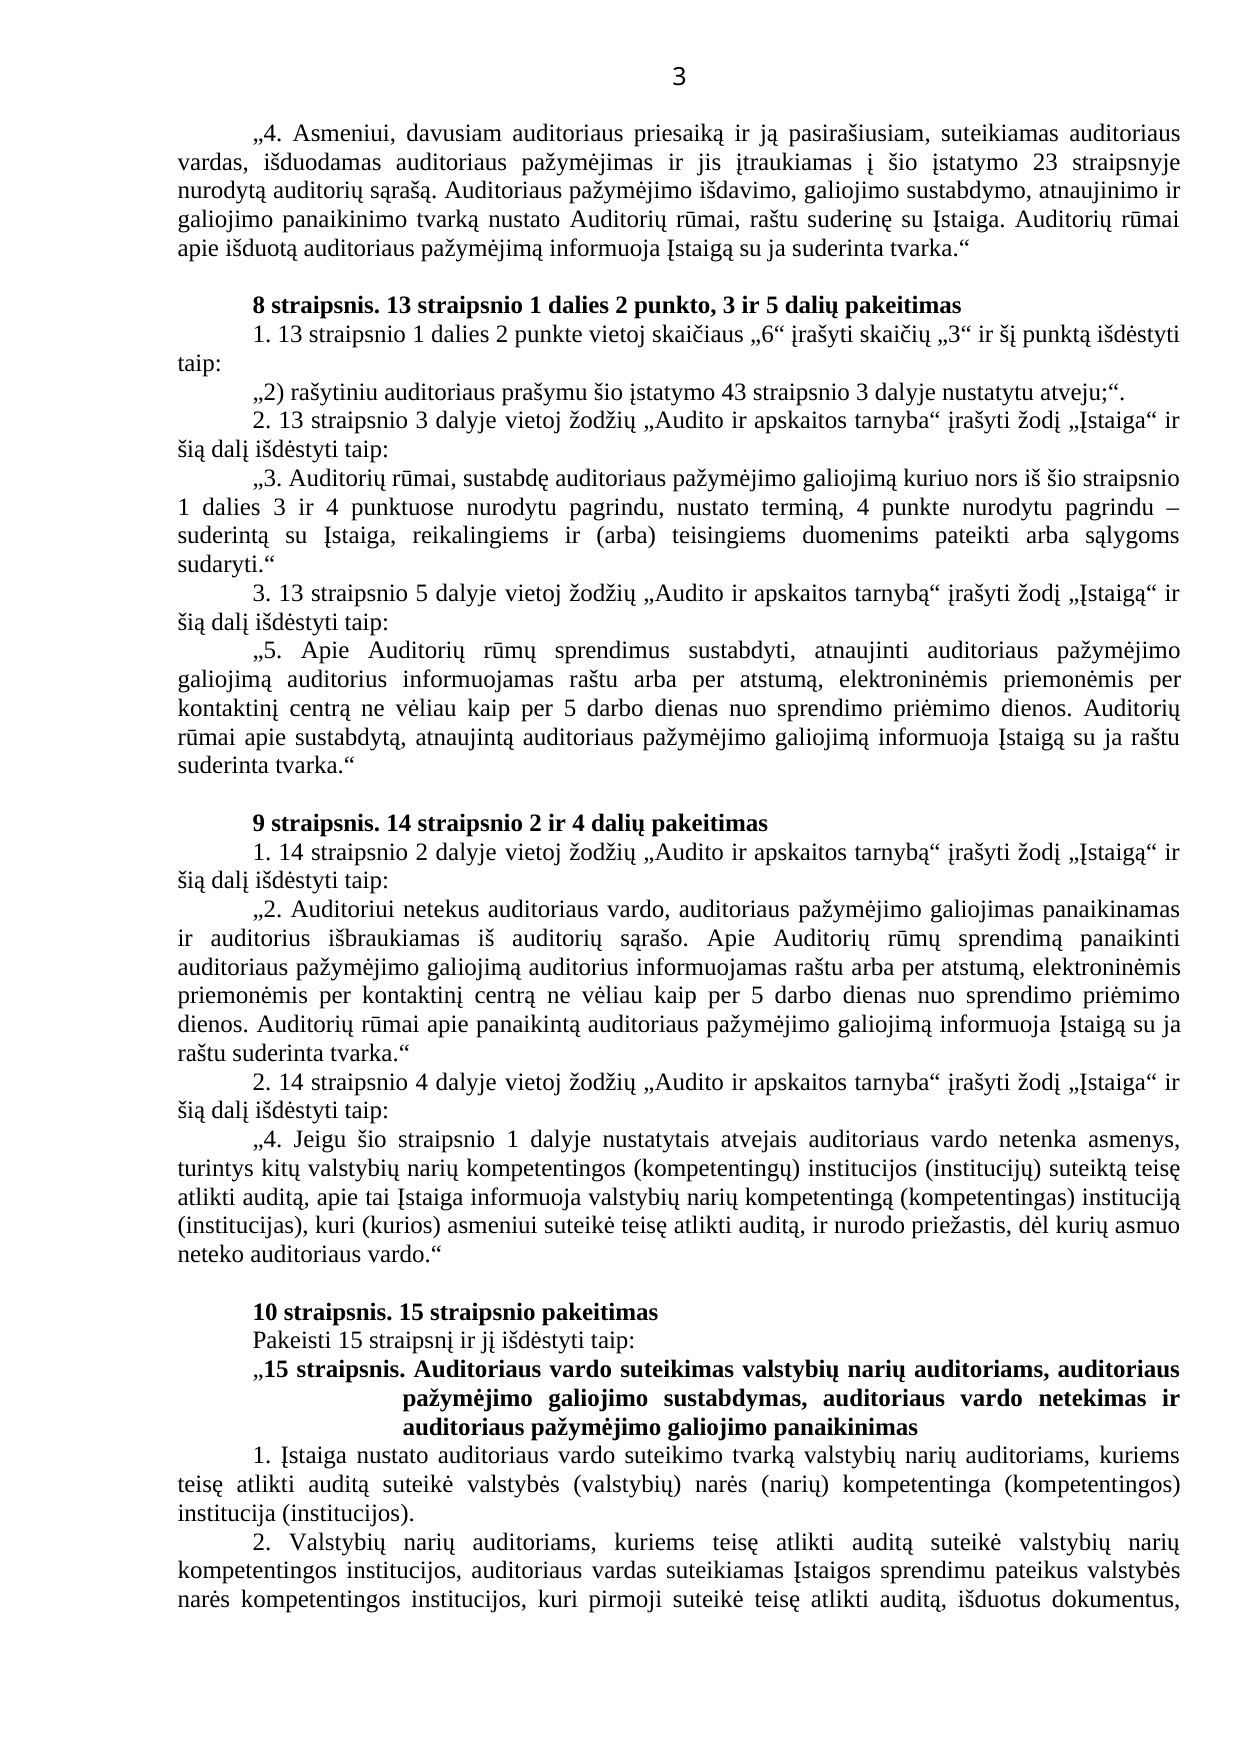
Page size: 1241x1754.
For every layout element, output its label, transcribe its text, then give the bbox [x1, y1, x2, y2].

text 9 straipsnis. 14 straipsnio 2 ir 4 dalių pakeitimas [177, 808, 1181, 837]
text „15 straipsnis. Auditoriaus vardo suteikimas valstybių narių auditoriams, auditoriaus pažymėjimo galiojimo sustabdymas, auditoriaus vardo netekimas ir auditoriaus pažymėjimo galiojimo panaikinimas [252, 1354, 1181, 1441]
text „2. Auditoriui netekus auditoriaus vardo, auditoriaus pažymėjimo galiojimas panaikinamas ir auditorius išbraukiamas iš auditorių sąrašo. Apie Auditorių rūmų sprendimą panaikinti auditoriaus pažymėjimo galiojimą auditorius informuojamas raštu arba per atstumą, elektroninėmis priemonėmis per kontaktinį centrą ne vėliau kaip per 5 darbo dienas nuo sprendimo priėmimo dienos. Auditorių rūmai apie panaikintą auditoriaus pažymėjimo galiojimą informuoja Įstaigą su ja raštu suderinta tvarka.“ [177, 894, 1181, 1067]
text 1. Įstaiga nustato auditoriaus vardo suteikimo tvarką valstybių narių auditoriams, kuriems teisę atlikti auditą suteikė valstybės (valstybių) narės (narių) kompetentinga (kompetentingos) institucija (institucijos). [177, 1441, 1181, 1527]
text 8 straipsnis. 13 straipsnio 1 dalies 2 punkto, 3 ir 5 dalių pakeitimas [177, 291, 1181, 319]
text 1. 14 straipsnio 2 dalyje vietoj žodžių „Audito ir apskaitos tarnybą“ įrašyti žodį „Įstaigą“ ir šią dalį išdėstyti taip: [177, 837, 1181, 894]
text 10 straipsnis. 15 straipsnio pakeitimas [177, 1297, 1181, 1326]
text Pakeisti 15 straipsnį ir jį išdėstyti taip: [177, 1326, 1181, 1354]
text „5. Apie Auditorių rūmų sprendimus sustabdyti, atnaujinti auditoriaus pažymėjimo galiojimą auditorius informuojamas raštu arba per atstumą, elektroninėmis priemonėmis per kontaktinį centrą ne vėliau kaip per 5 darbo dienas nuo sprendimo priėmimo dienos. Auditorių rūmai apie sustabdytą, atnaujintą auditoriaus pažymėjimo galiojimą informuoja Įstaigą su ja raštu suderinta tvarka.“ [177, 636, 1181, 779]
text 2. Valstybių narių auditoriams, kuriems teisę atlikti auditą suteikė valstybių narių kompetentingos institucijos, auditoriaus vardas suteikiamas Įstaigos sprendimu pateikus valstybės narės kompetentingos institucijos, kuri pirmoji suteikė teisę atlikti auditą, išduotus dokumentus, [177, 1527, 1181, 1613]
text 1. 13 straipsnio 1 dalies 2 punkte vietoj skaičiaus „6“ įrašyti skaičių „3“ ir šį punktą išdėstyti taip: [177, 319, 1181, 377]
text „4. Jeigu šio straipsnio 1 dalyje nustatytais atvejais auditoriaus vardo netenka asmenys, turintys kitų valstybių narių kompetentingos (kompetentingų) institucijos (institucijų) suteiktą teisę atlikti auditą, apie tai Įstaiga informuoja valstybių narių kompetentingą (kompetentingas) instituciją (institucijas), kuri (kurios) asmeniui suteikė teisę atlikti auditą, ir nurodo priežastis, dėl kurių asmuo neteko auditoriaus vardo.“ [177, 1124, 1181, 1268]
text „3. Auditorių rūmai, sustabdę auditoriaus pažymėjimo galiojimą kuriuo nors iš šio straipsnio 1 dalies 3 ir 4 punktuose nurodytu pagrindu, nustato terminą, 4 punkte nurodytu pagrindu – suderintą su Įstaiga, reikalingiems ir (arba) teisingiems duomenims pateikti arba sąlygoms sudaryti.“ [177, 463, 1181, 578]
text 3. 13 straipsnio 5 dalyje vietoj žodžių „Audito ir apskaitos tarnybą“ įrašyti žodį „Įstaigą“ ir šią dalį išdėstyti taip: [177, 578, 1181, 636]
text 2. 14 straipsnio 4 dalyje vietoj žodžių „Audito ir apskaitos tarnyba“ įrašyti žodį „Įstaiga“ ir šią dalį išdėstyti taip: [177, 1067, 1181, 1124]
text „2) rašytiniu auditoriaus prašymu šio įstatymo 43 straipsnio 3 dalyje nustatytu atveju;“. [177, 377, 1181, 406]
text 2. 13 straipsnio 3 dalyje vietoj žodžių „Audito ir apskaitos tarnyba“ įrašyti žodį „Įstaiga“ ir šią dalį išdėstyti taip: [177, 406, 1181, 463]
text „4. Asmeniui, davusiam auditoriaus priesaiką ir ją pasirašiusiam, suteikiamas auditoriaus vardas, išduodamas auditoriaus pažymėjimas ir jis įtraukiamas į šio įstatymo 23 straipsnyje nurodytą auditorių sąrašą. Auditoriaus pažymėjimo išdavimo, galiojimo sustabdymo, atnaujinimo ir galiojimo panaikinimo tvarką nustato Auditorių rūmai, raštu suderinę su Įstaiga. Auditorių rūmai apie išduotą auditoriaus pažymėjimą informuoja Įstaigą su ja suderinta tvarka.“ [177, 118, 1181, 262]
